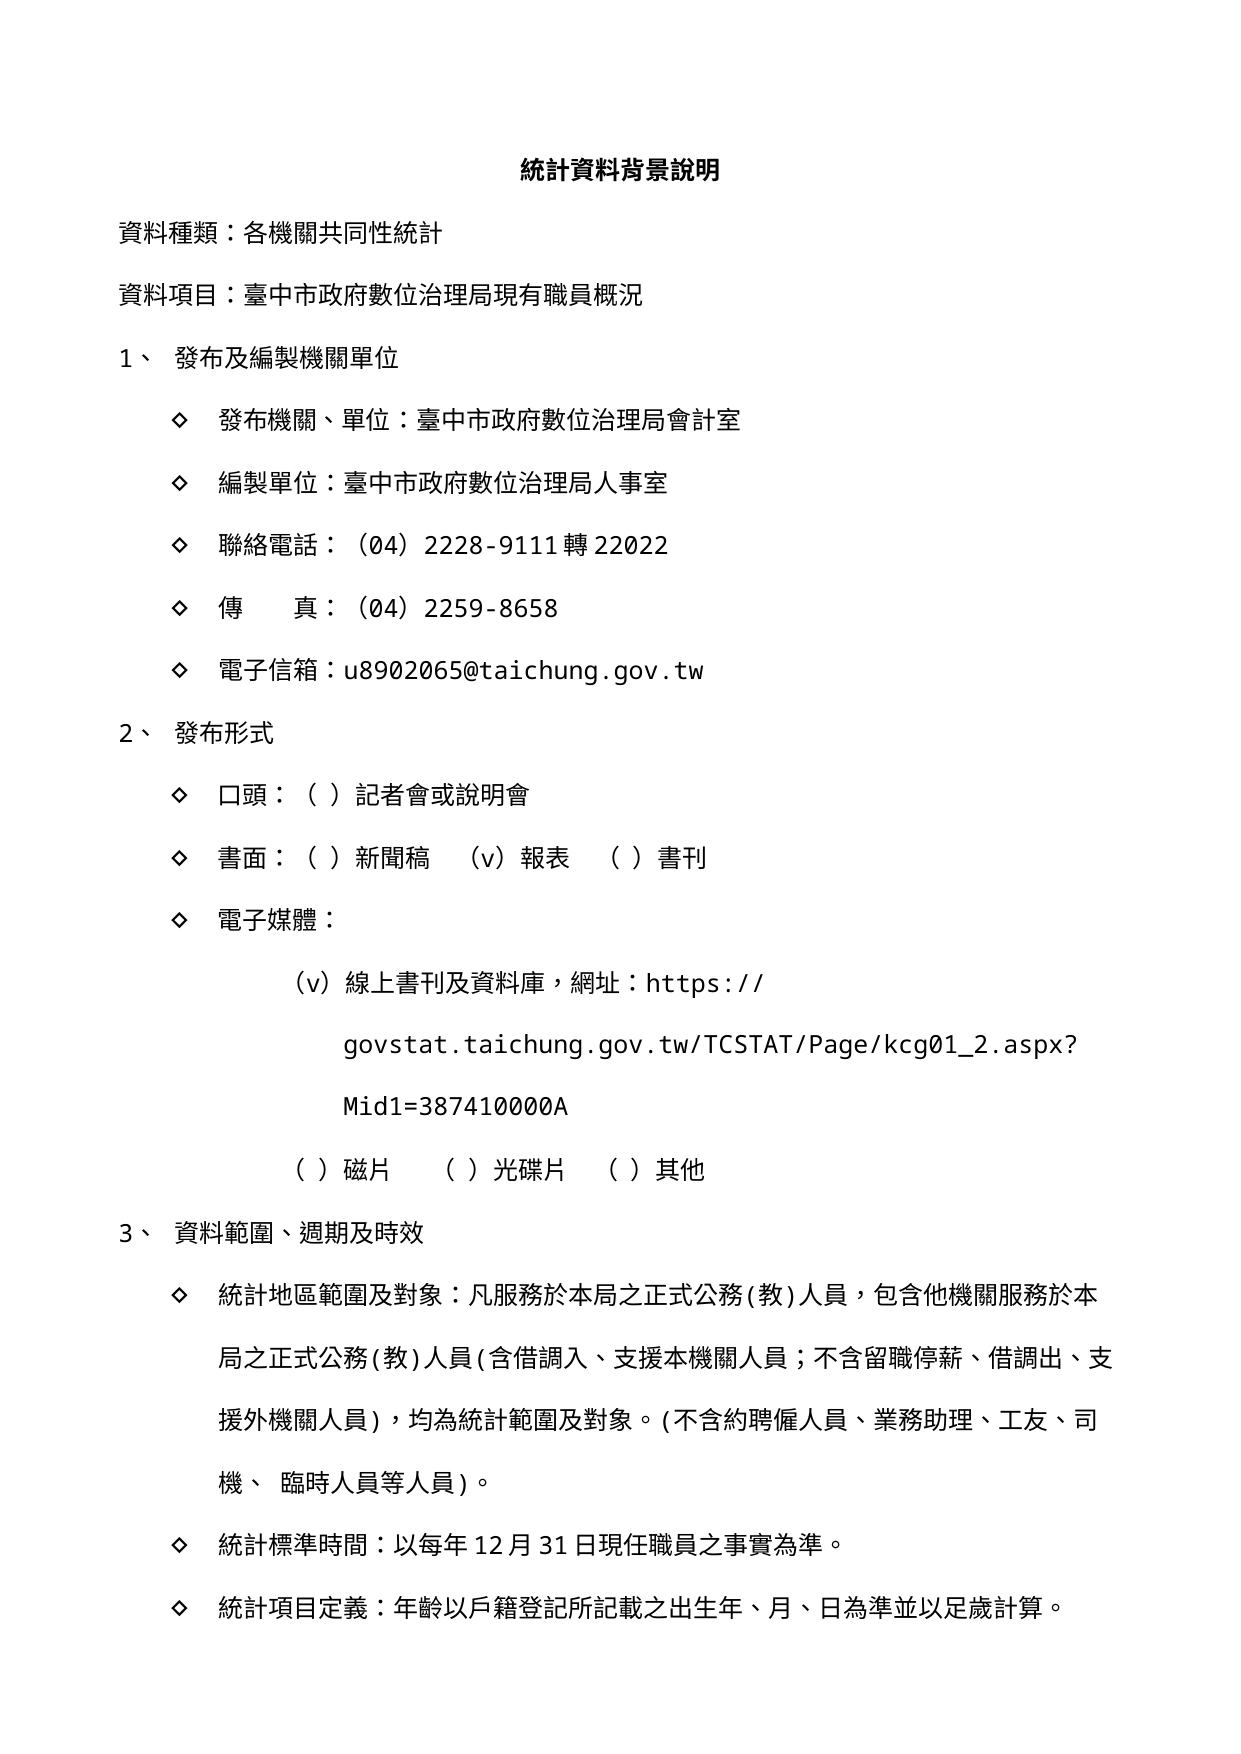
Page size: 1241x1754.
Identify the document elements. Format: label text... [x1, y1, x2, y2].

list 電子媒體： [168, 877, 1122, 939]
text 統計資料背景說明 [118, 127, 1122, 189]
list 傳 真：（04）2259-8658 [168, 564, 1122, 627]
list 口頭：（ ）記者會或說明會 [168, 752, 1122, 814]
list 編製單位：臺中市政府數位治理局人事室 [168, 439, 1122, 502]
list 統計標準時間：以每年12月31日現任職員之事實為準。 [168, 1502, 1122, 1564]
list 發布機關、單位：臺中市政府數位治理局會計室 [168, 377, 1122, 439]
list 發布及編製機關單位 [118, 314, 1122, 377]
text （v）線上書刊及資料庫，網址：https://govstat.taichung.gov.tw/TCSTAT/Page/kcg01_2.aspx?Mid1=387410000A [281, 939, 1122, 1127]
list 資料範圍、週期及時效 [118, 1189, 1122, 1252]
list 發布形式 [118, 689, 1122, 752]
text （ ）磁片 （ ）光碟片 （ ）其他 [281, 1127, 1122, 1189]
list 統計項目定義：年齡以戶籍登記所記載之出生年、月、日為準並以足歲計算。 [168, 1564, 1122, 1627]
list 電子信箱：u8902065@taichung.gov.tw [168, 627, 1122, 689]
list 聯絡電話：（04）2228-9111轉22022 [168, 502, 1122, 564]
text 資料種類：各機關共同性統計 [118, 189, 1122, 252]
list 書面：（ ）新聞稿 （v）報表 （ ）書刊 [168, 814, 1122, 877]
text 資料項目：臺中市政府數位治理局現有職員概況 [118, 252, 1122, 314]
list 統計地區範圍及對象：凡服務於本局之正式公務(教)人員，包含他機關服務於本局之正式公務(教)人員(含借調入、支援本機關人員；不含留職停薪、借調出、支援外機關人員)，均為統計範圍及對象。(不含約聘僱人員、業務助理、工友、司機、 臨時人員等人員)。 [168, 1252, 1122, 1502]
